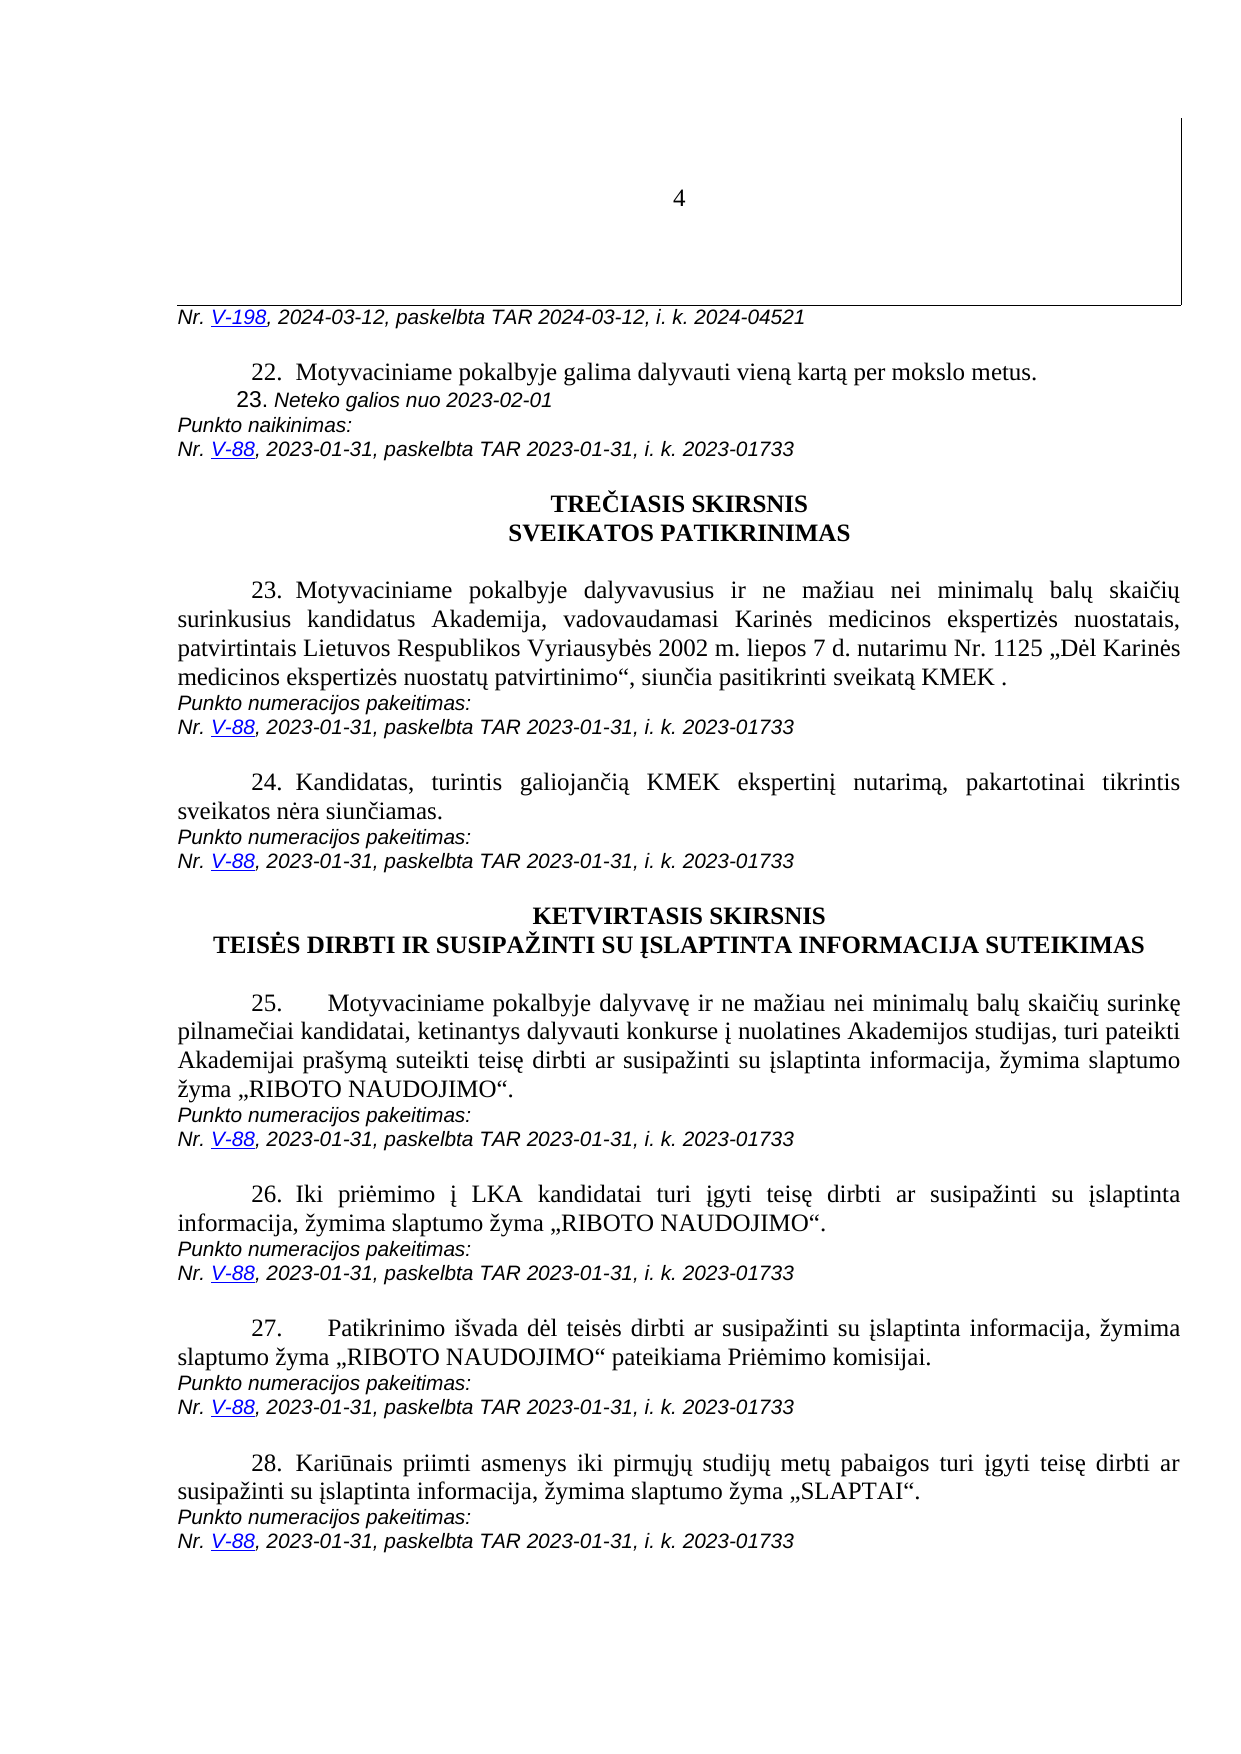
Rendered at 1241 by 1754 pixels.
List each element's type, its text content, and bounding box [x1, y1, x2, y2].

text Nr. V-198, 2024-03-12, paskelbta TAR 2024-03-12, i. k. 2024-04521 [177, 305, 1181, 329]
text 26. Iki priėmimo į LKA kandidatai turi įgyti teisę dirbti ar susipažinti su įslaptinta informacija, žymima slaptumo žyma „RIBOTO NAUDOJIMO“. [177, 1179, 1181, 1237]
text Punkto numeracijos pakeitimas: [177, 825, 1181, 849]
text 22. Motyvaciniame pokalbyje galima dalyvauti vieną kartą per mokslo metus. [177, 357, 1181, 386]
text SVEIKATOS PATIKRINIMAS [177, 518, 1181, 547]
text 28. Kariūnais priimti asmenys iki pirmųjų studijų metų pabaigos turi įgyti teisę dirbti ar susipažinti su įslaptinta informacija, žymima slaptumo žyma „SLAPTAI“. [177, 1448, 1181, 1505]
text Punkto numeracijos pakeitimas: [177, 1505, 1181, 1529]
text 25. Motyvaciniame pokalbyje dalyvavę ir ne mažiau nei minimalų balų skaičių surinkę pilnamečiai kandidatai, ketinantys dalyvauti konkurse į nuolatines Akademijos studijas, turi pateikti Akademijai prašymą suteikti teisę dirbti ar susipažinti su įslaptinta informacija, žymima slaptumo žyma „RIBOTO NAUDOJIMO“. [177, 988, 1181, 1103]
text Punkto numeracijos pakeitimas: [177, 691, 1181, 714]
text Nr. V-88, 2023-01-31, paskelbta TAR 2023-01-31, i. k. 2023-01733 [177, 437, 1181, 461]
text Nr. V-88, 2023-01-31, paskelbta TAR 2023-01-31, i. k. 2023-01733 [177, 1261, 1181, 1285]
text Punkto numeracijos pakeitimas: [177, 1371, 1181, 1395]
text 23. Motyvaciniame pokalbyje dalyvavusius ir ne mažiau nei minimalų balų skaičių surinkusius kandidatus Akademija, vadovaudamasi Karinės medicinos ekspertizės nuostatais, patvirtintais Lietuvos Respublikos Vyriausybės 2002 m. liepos 7 d. nutarimu Nr. 1125 „Dėl Karinės medicinos ekspertizės nuostatų patvirtinimo“, siunčia pasitikrinti sveikatą KMEK . [177, 576, 1181, 691]
text Punkto numeracijos pakeitimas: [177, 1237, 1181, 1261]
text Nr. V-88, 2023-01-31, paskelbta TAR 2023-01-31, i. k. 2023-01733 [177, 1395, 1181, 1419]
text Nr. V-88, 2023-01-31, paskelbta TAR 2023-01-31, i. k. 2023-01733 [177, 849, 1181, 873]
text Nr. V-88, 2023-01-31, paskelbta TAR 2023-01-31, i. k. 2023-01733 [177, 1529, 1181, 1553]
text Nr. V-88, 2023-01-31, paskelbta TAR 2023-01-31, i. k. 2023-01733 [177, 714, 1181, 738]
text Punkto numeracijos pakeitimas: [177, 1103, 1181, 1127]
text 23. Neteko galios nuo 2023-02-01 [177, 386, 1181, 413]
text Nr. V-88, 2023-01-31, paskelbta TAR 2023-01-31, i. k. 2023-01733 [177, 1127, 1181, 1151]
text 24. Kandidatas, turintis galiojančią KMEK ekspertinį nutarimą, pakartotinai tikrintis sveikatos nėra siunčiamas. [177, 767, 1181, 825]
text KETVIRTASIS SKIRSNIS [177, 901, 1181, 930]
text TREČIASIS SKIRSNIS [177, 489, 1181, 518]
text Punkto naikinimas: [177, 413, 1181, 437]
text TEISĖS DIRBTI IR SUSIPAŽINTI SU ĮSLAPTINTA INFORMACIJA SUTEIKIMAS [177, 930, 1181, 959]
text 27. Patikrinimo išvada dėl teisės dirbti ar susipažinti su įslaptinta informacija, žymima slaptumo žyma „RIBOTO NAUDOJIMO“ pateikiama Priėmimo komisijai. [177, 1313, 1181, 1371]
